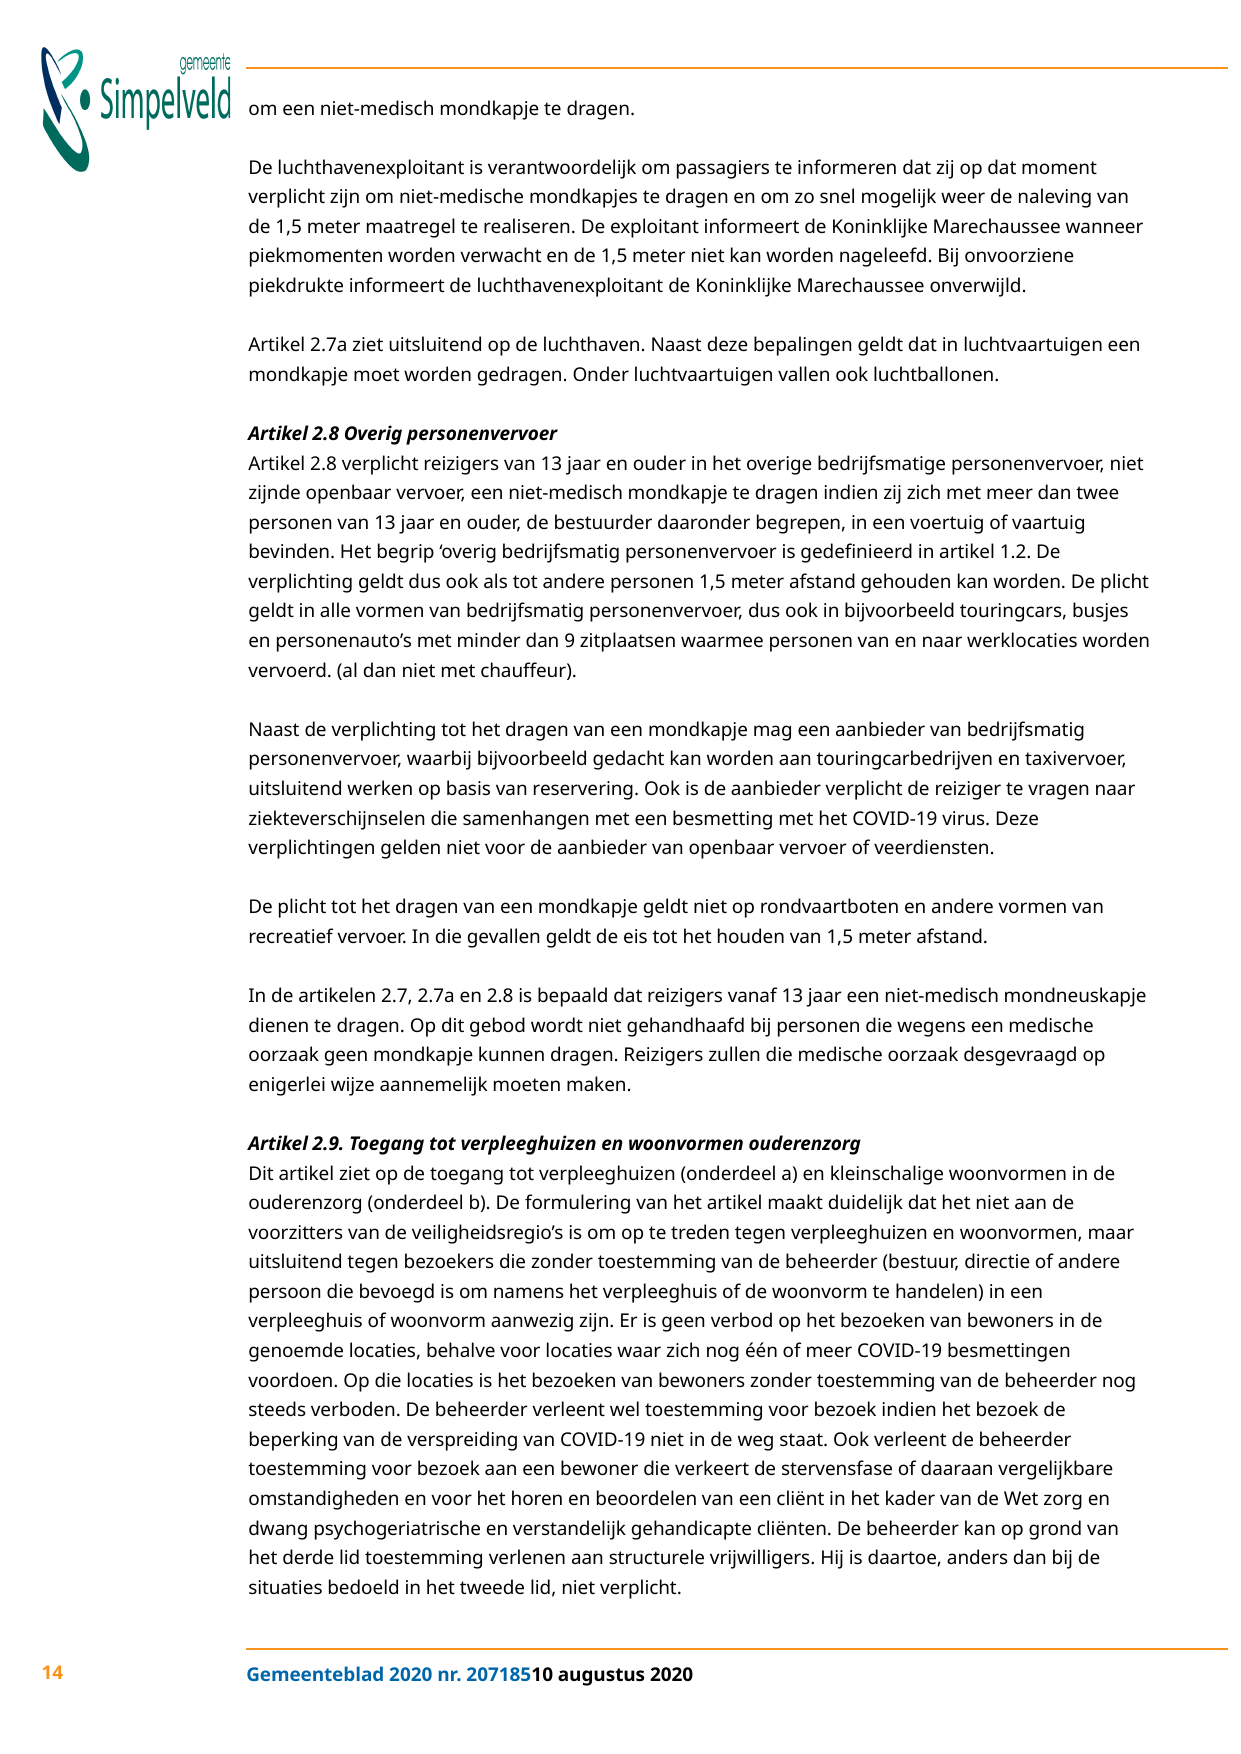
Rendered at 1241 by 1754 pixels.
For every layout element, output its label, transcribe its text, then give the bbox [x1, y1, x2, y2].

text Artikel 2.7a ziet uitsluitend op de luchthaven. Naast deze bepalingen geldt dat in luchtvaartuigen een mondkapje moet worden gedragen. Onder luchtvaartuigen vallen ook luchtballonen. [248, 331, 1152, 387]
text De plicht tot het dragen van een mondkapje geldt niet op rondvaartboten en andere vormen van recreatief vervoer. In die gevallen geldt de eis tot het houden van 1,5 meter afstand. [248, 893, 1152, 949]
picture [41, 47, 231, 172]
text In de artikelen 2.7, 2.7a en 2.8 is bepaald dat reizigers vanaf 13 jaar een niet-medisch mondneuskapje dienen te dragen. Op dit gebod wordt niet gehandhaafd bij personen die wegens een medische oorzaak geen mondkapje kunnen dragen. Reizigers zullen die medische oorzaak desgevraagd op enigerlei wijze aannemelijk moeten maken. [248, 982, 1152, 1097]
text Artikel 2.8 Overig personenvervoer [248, 420, 1152, 446]
text Dit artikel ziet op de toegang tot verpleeghuizen (onderdeel a) en kleinschalige woonvormen in de ouderenzorg (onderdeel b). De formulering van het artikel maakt duidelijk dat het niet aan de voorzitters van de veiligheidsregio’s is om op te treden tegen verpleeghuizen en woonvormen, maar uitsluitend tegen bezoekers die zonder toestemming van de beheerder (bestuur, directie of andere persoon die bevoegd is om namens het verpleeghuis of de woonvorm te handelen) in een verpleeghuis of woonvorm aanwezig zijn. Er is geen verbod op het bezoeken van bewoners in de genoemde locaties, behalve voor locaties waar zich nog één of meer COVID-19 besmettingen voordoen. Op die locaties is het bezoeken van bewoners zonder toestemming van de beheerder nog steeds verboden. De beheerder verleent wel toestemming voor bezoek indien het bezoek de beperking van de verspreiding van COVID-19 niet in de weg staat. Ook verleent de beheerder toestemming voor bezoek aan een bewoner die verkeert de stervensfase of daaraan vergelijkbare omstandigheden en voor het horen en beoordelen van een cliënt in het kader van de Wet zorg en dwang psychogeriatrische en verstandelijk gehandicapte cliënten. De beheerder kan op grond van het derde lid toestemming verlenen aan structurele vrijwilligers. Hij is daartoe, anders dan bij de situaties bedoeld in het tweede lid, niet verplicht. [248, 1160, 1152, 1600]
text Naast de verplichting tot het dragen van een mondkapje mag een aanbieder van bedrijfsmatig personenvervoer, waarbij bijvoorbeeld gedacht kan worden aan touringcarbedrijven en taxivervoer, uitsluitend werken op basis van reservering. Ook is de aanbieder verplicht de reiziger te vragen naar ziekteverschijnselen die samenhangen met een besmetting met het COVID-19 virus. Deze verplichtingen gelden niet voor de aanbieder van openbaar vervoer of veerdiensten. [248, 716, 1152, 860]
text om een niet-medisch mondkapje te dragen. [248, 95, 1152, 121]
text Artikel 2.9. Toegang tot verpleeghuizen en woonvormen ouderenzorg [248, 1130, 1152, 1156]
text De luchthavenexploitant is verantwoordelijk om passagiers te informeren dat zij op dat moment verplicht zijn om niet-medische mondkapjes te dragen en om zo snel mogelijk weer de naleving van de 1,5 meter maatregel te realiseren. De exploitant informeert de Koninklijke Marechaussee wanneer piekmomenten worden verwacht en de 1,5 meter niet kan worden nageleefd. Bij onvoorziene piekdrukte informeert de luchthavenexploitant de Koninklijke Marechaussee onverwijld. [248, 154, 1152, 298]
text Artikel 2.8 verplicht reizigers van 13 jaar en ouder in het overige bedrijfsmatige personenvervoer, niet zijnde openbaar vervoer, een niet-medisch mondkapje te dragen indien zij zich met meer dan twee personen van 13 jaar en ouder, de bestuurder daaronder begrepen, in een voertuig of vaartuig bevinden. Het begrip ‘overig bedrijfsmatig personenvervoer is gedefinieerd in artikel 1.2. De verplichting geldt dus ook als tot andere personen 1,5 meter afstand gehouden kan worden. De plicht geldt in alle vormen van bedrijfsmatig personenvervoer, dus ook in bijvoorbeeld touringcars, busjes en personenauto’s met minder dan 9 zitplaatsen waarmee personen van en naar werklocaties worden vervoerd. (al dan niet met chauffeur). [248, 450, 1152, 683]
